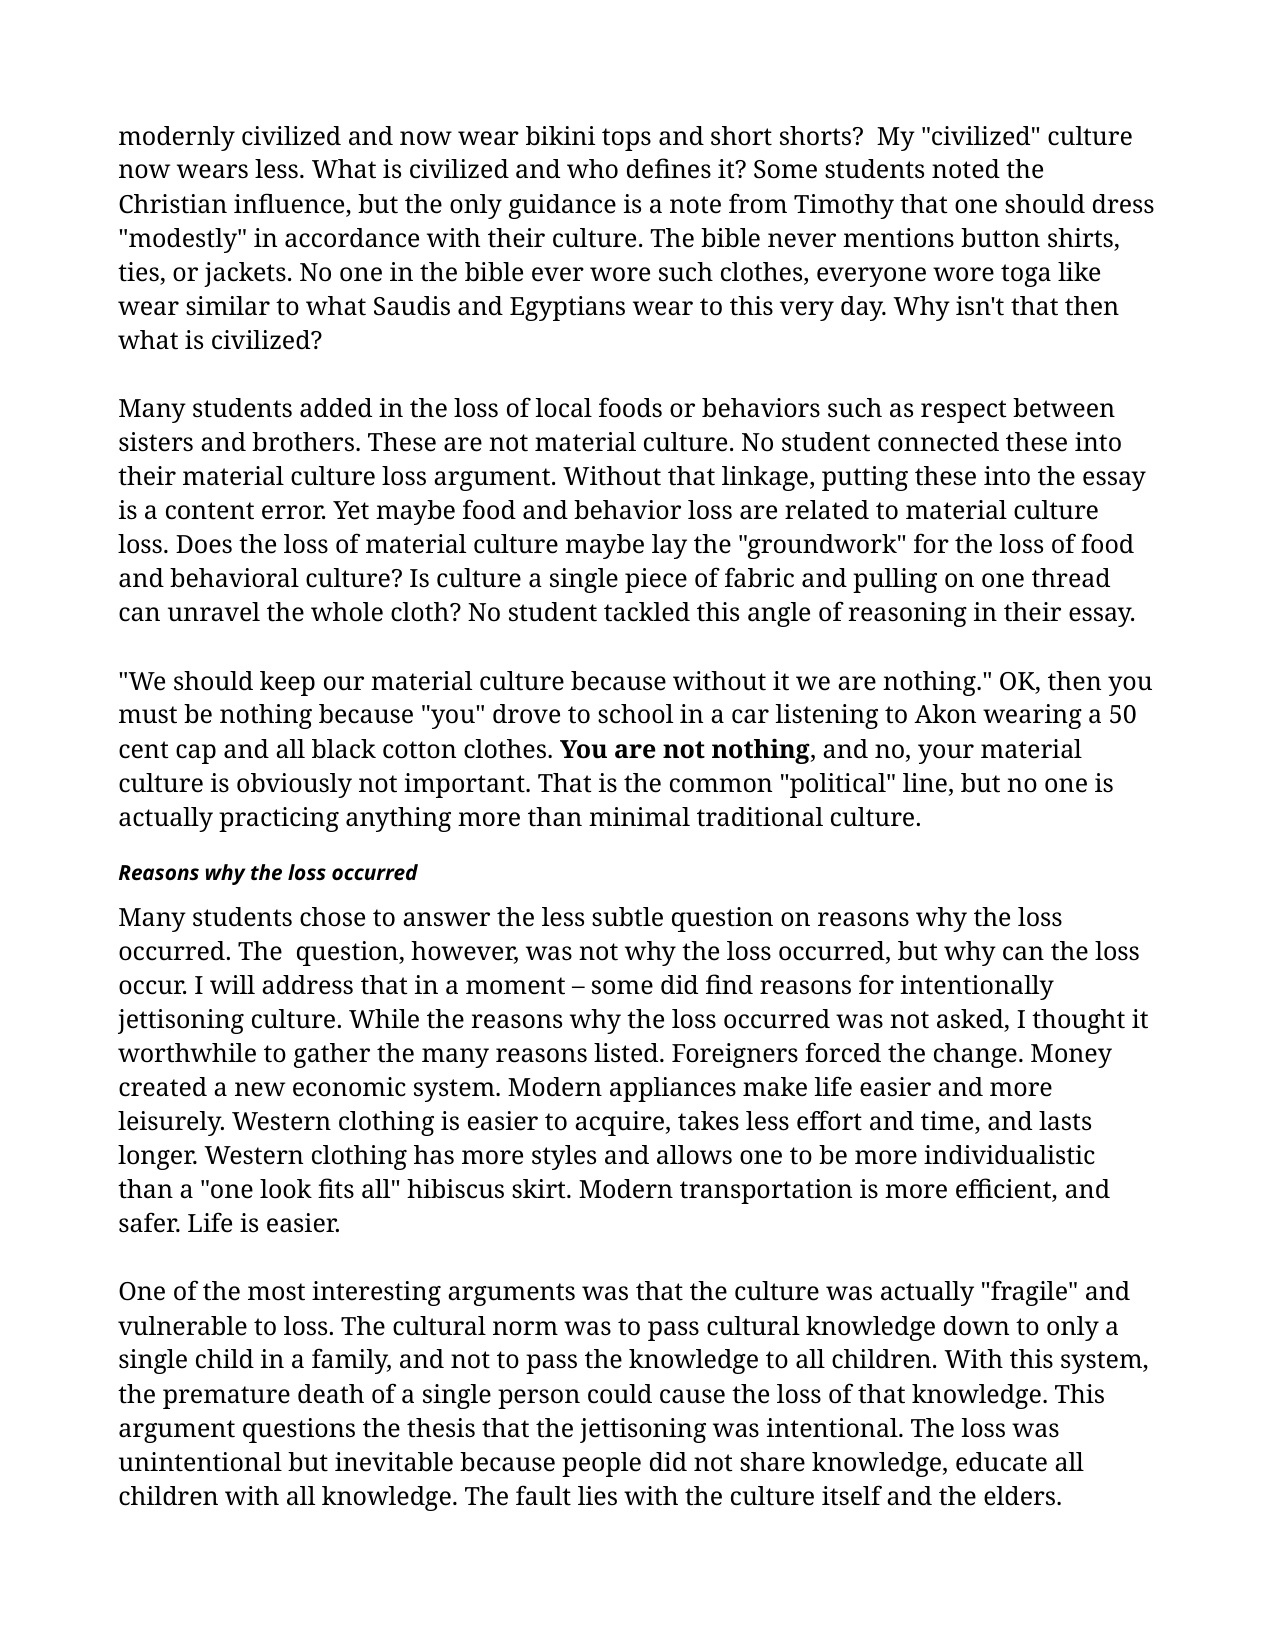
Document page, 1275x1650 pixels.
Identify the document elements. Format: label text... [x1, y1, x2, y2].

text One of the most interesting arguments was that the culture was actually "fragile" and vulnerable to loss. The cultural norm was to pass cultural knowledge down to only a single child in a family, and not to pass the knowledge to all children. With this system, the premature death of a single person could cause the loss of that knowledge. This argument questions the thesis that the jettisoning was intentional. The loss was unintentional but inevitable because people did not share knowledge, educate all children with all knowledge. The fault lies with the culture itself and the elders. [118, 1274, 1157, 1512]
subtitle Reasons why the loss occurred [118, 858, 1157, 887]
text Many students added in the loss of local foods or behaviors such as respect between sisters and brothers. These are not material culture. No student connected these into their material culture loss argument. Without that linkage, putting these into the essay is a content error. Yet maybe food and behavior loss are related to material culture loss. Does the loss of material culture maybe lay the "groundwork" for the loss of food and behavioral culture? Is culture a single piece of fabric and pulling on one thread can unravel the whole cloth? No student tackled this angle of reasoning in their essay. [118, 391, 1157, 629]
text Many students chose to answer the less subtle question on reasons why the loss occurred. The question, however, was not why the loss occurred, but why can the loss occur. I will address that in a moment – some did find reasons for intentionally jettisoning culture. While the reasons why the loss occurred was not asked, I thought it worthwhile to gather the many reasons listed. Foreigners forced the change. Money created a new economic system. Modern appliances make life easier and more leisurely. Western clothing is easier to acquire, takes less effort and time, and lasts longer. Western clothing has more styles and allows one to be more individualistic than a "one look fits all" hibiscus skirt. Modern transportation is more efficient, and safer. Life is easier. [118, 899, 1157, 1240]
text modernly civilized and now wear bikini tops and short shorts? My "civilized" culture now wears less. What is civilized and who defines it? Some students noted the Christian influence, but the only guidance is a note from Timothy that one should dress "modestly" in accordance with their culture. The bible never mentions button shirts, ties, or jackets. No one in the bible ever wore such clothes, everyone wore toga like wear similar to what Saudis and Egyptians wear to this very day. Why isn't that then what is civilized? [118, 118, 1157, 357]
text "We should keep our material culture because without it we are nothing." OK, then you must be nothing because "you" drove to school in a car listening to Akon wearing a 50 cent cap and all black cotton clothes. You are not nothing, and no, your material culture is obviously not important. That is the common "political" line, but no one is actually practicing anything more than minimal traditional culture. [118, 663, 1157, 833]
